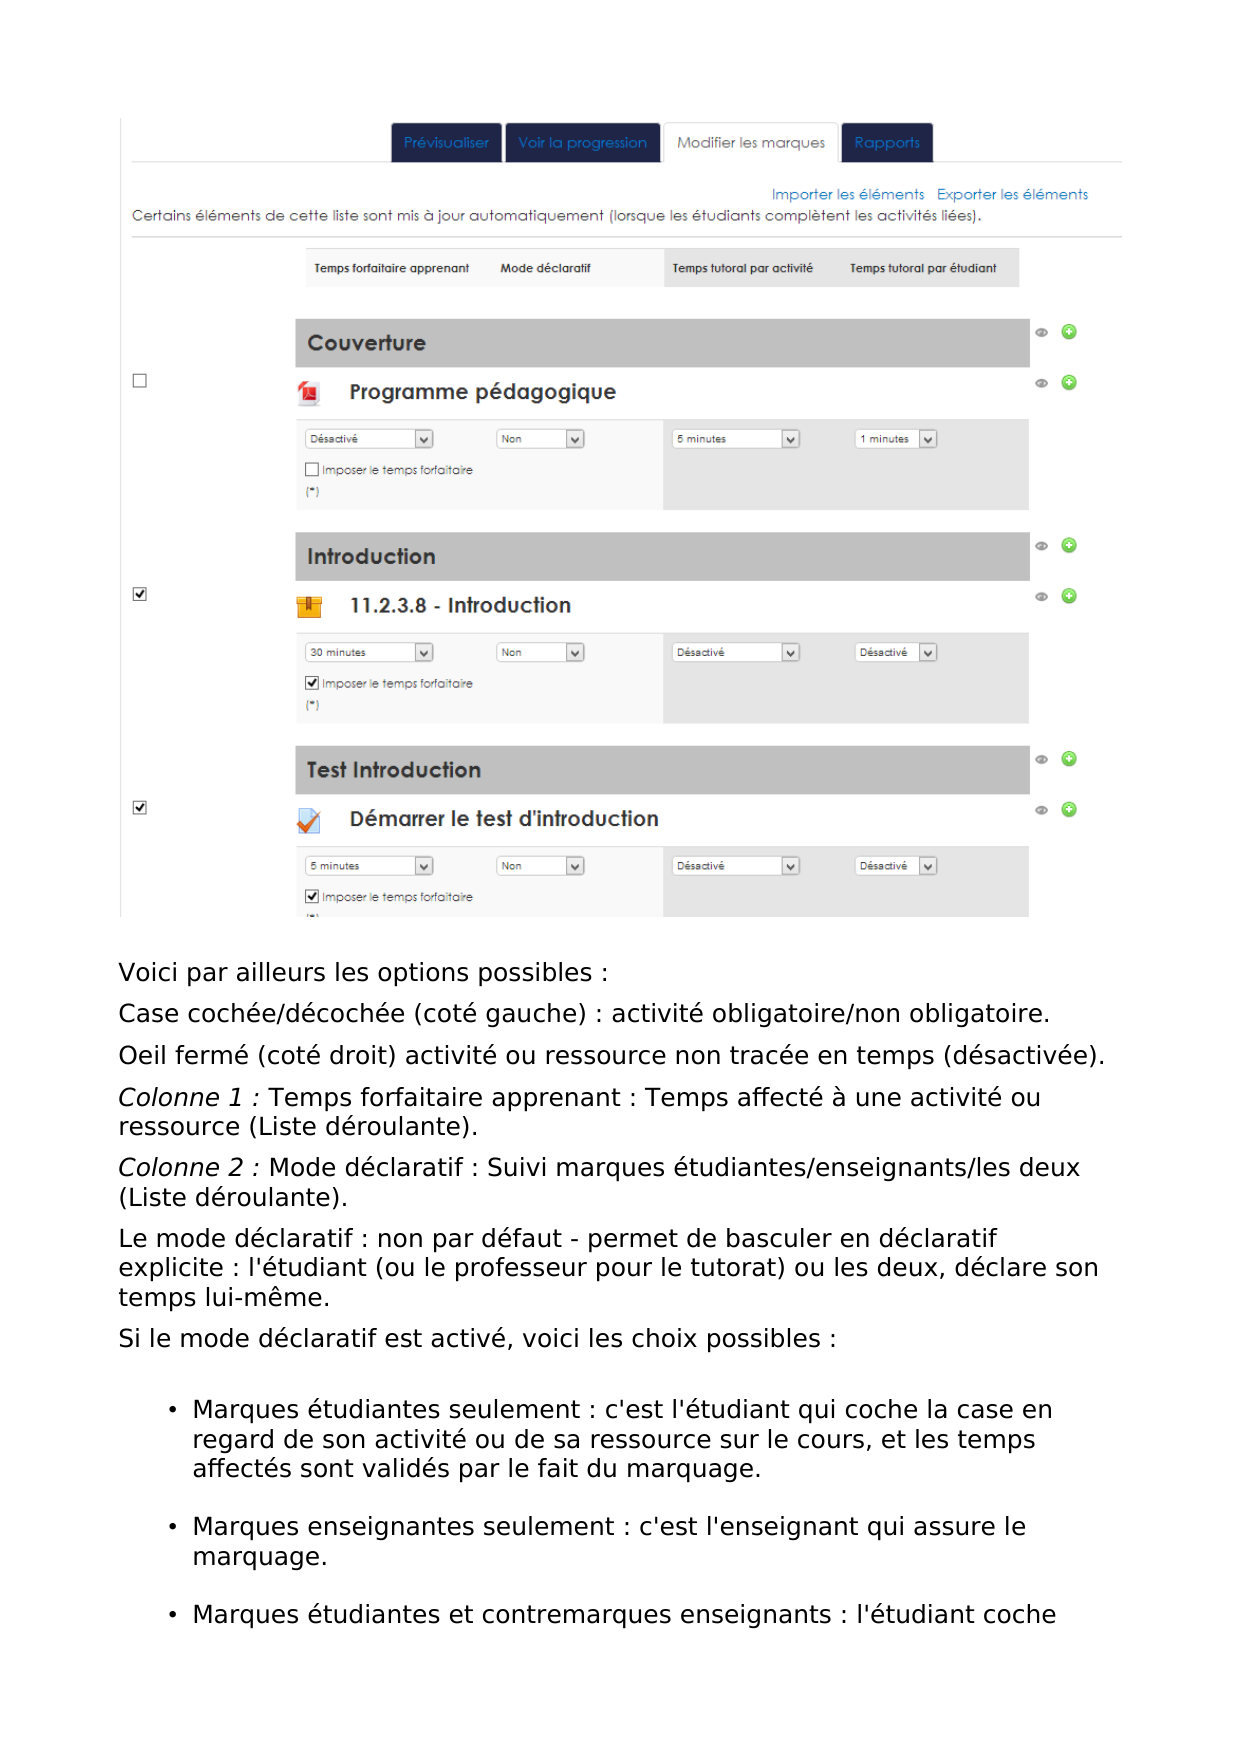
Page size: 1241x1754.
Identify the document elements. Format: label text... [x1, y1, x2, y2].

text Si le mode déclaratif est activé, voici les choix possibles : [118, 1324, 1122, 1354]
list Marques étudiantes seulement : c'est l'étudiant qui coche la case en regard de son activité ou de sa ressource sur le cours, et les temps affectés sont validés par le fait du marquage. [177, 1396, 1122, 1483]
text Colonne 1 : Temps forfaitaire apprenant : Temps affecté à une activité ou ressource (Liste déroulante). [118, 1083, 1122, 1141]
picture [118, 118, 1123, 917]
list Marques enseignantes seulement : c'est l'enseignant qui assure le marquage. [177, 1513, 1122, 1571]
text Case cochée/décochée (coté gauche) : activité obligatoire/non obligatoire. [118, 999, 1122, 1029]
text Voici par ailleurs les options possibles : [118, 958, 1122, 987]
text Colonne 2 : Mode déclaratif : Suivi marques étudiantes/enseignants/les deux (Liste déroulante). [118, 1154, 1122, 1212]
text Oeil fermé (coté droit) activité ou ressource non tracée en temps (désactivée). [118, 1041, 1122, 1070]
text Le mode déclaratif : non par défaut - permet de basculer en déclaratif explicite : l'étudiant (ou le professeur pour le tutorat) ou les deux, déclare son temps lui-même. [118, 1224, 1122, 1312]
list Marques étudiantes et contremarques enseignants : l'étudiant coche [177, 1600, 1122, 1629]
